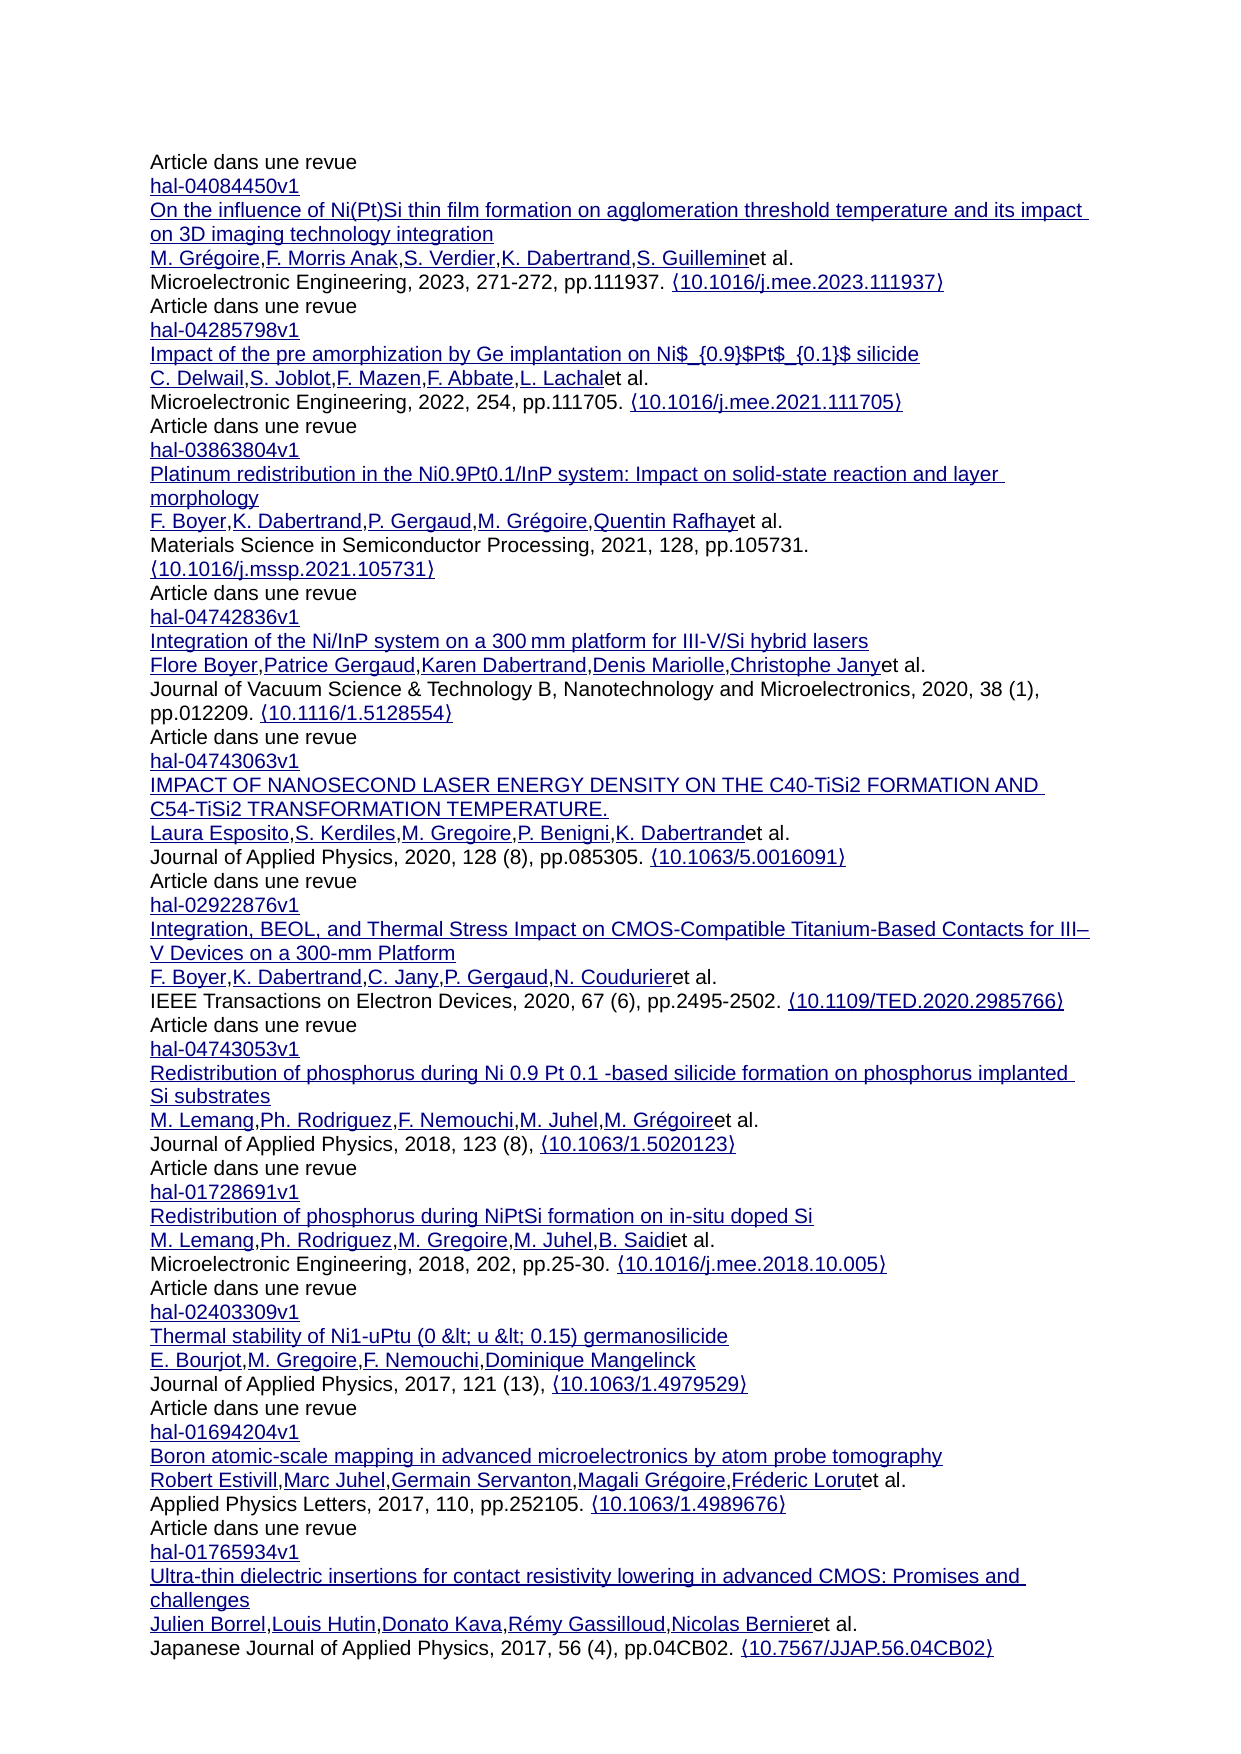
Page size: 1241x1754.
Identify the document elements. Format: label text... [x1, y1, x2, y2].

table_cell Integration of the Ni/InP system on a 300 mm platform for III-V/Si hybrid lasers Flore Boyer,Patrice Gergaud,Karen Dabertrand,Denis Mariolle,Christophe Janyet al. Journal of Vacuum Science & Technology B, Nanotechnology and Microelectronics, 2020, 38 (1), pp.012209. ⟨10.1116/1.5128554⟩ Article dans une revue hal-04743063v1 [150, 629, 1090, 773]
table_cell Article dans une revue hal-04084450v1 [150, 150, 1090, 198]
table_cell Ultra-thin dielectric insertions for contact resistivity lowering in advanced CMOS: Promises and challenges Julien Borrel,Louis Hutin,Donato Kava,Rémy Gassilloud,Nicolas Bernieret al. Japanese Journal of Applied Physics, 2017, 56 (4), pp.04CB02. ⟨10.7567/JJAP.56.04CB02⟩ [150, 1564, 1090, 1659]
table_cell Boron atomic-scale mapping in advanced microelectronics by atom probe tomography Robert Estivill,Marc Juhel,Germain Servanton,Magali Grégoire,Fréderic Lorutet al. Applied Physics Letters, 2017, 110, pp.252105. ⟨10.1063/1.4989676⟩ Article dans une revue hal-01765934v1 [150, 1444, 1090, 1563]
table_cell IMPACT OF NANOSECOND LASER ENERGY DENSITY ON THE C40-TiSi2 FORMATION AND C54-TiSi2 TRANSFORMATION TEMPERATURE. Laura Esposito,S. Kerdiles,M. Gregoire,P. Benigni,K. Dabertrandet al. Journal of Applied Physics, 2020, 128 (8), pp.085305. ⟨10.1063/5.0016091⟩ Article dans une revue hal-02922876v1 [150, 773, 1090, 917]
table_cell Thermal stability of Ni1-uPtu (0 &lt; u &lt; 0.15) germanosilicide E. Bourjot,M. Gregoire,F. Nemouchi,Dominique Mangelinck Journal of Applied Physics, 2017, 121 (13), ⟨10.1063/1.4979529⟩ Article dans une revue hal-01694204v1 [150, 1324, 1090, 1444]
table_cell On the influence of Ni(Pt)Si thin film formation on agglomeration threshold temperature and its impact on 3D imaging technology integration M. Grégoire,F. Morris Anak,S. Verdier,K. Dabertrand,S. Guilleminet al. Microelectronic Engineering, 2023, 271-272, pp.111937. ⟨10.1016/j.mee.2023.111937⟩ Article dans une revue hal-04285798v1 [150, 198, 1090, 342]
table_cell V Devices on a 300-mm Platform F. Boyer,K. Dabertrand,C. Jany,P. Gergaud,N. Coudurieret al. IEEE Transactions on Electron Devices, 2020, 67 (6), pp.2495-2502. ⟨10.1109/TED.2020.2985766⟩ Article dans une revue hal-04743053v1 [150, 939, 1090, 1060]
table_cell Redistribution of phosphorus during NiPtSi formation on in-situ doped Si M. Lemang,Ph. Rodriguez,M. Gregoire,M. Juhel,B. Saidiet al. Microelectronic Engineering, 2018, 202, pp.25-30. ⟨10.1016/j.mee.2018.10.005⟩ Article dans une revue hal-02403309v1 [150, 1204, 1090, 1324]
table_cell Impact of the pre amorphization by Ge implantation on Ni$_{0.9}$Pt$_{0.1}$ silicide C. Delwail,S. Joblot,F. Mazen,F. Abbate,L. Lachalet al. Microelectronic Engineering, 2022, 254, pp.111705. ⟨10.1016/j.mee.2021.111705⟩ Article dans une revue hal-03863804v1 [150, 342, 1090, 461]
table_cell Redistribution of phosphorus during Ni 0.9 Pt 0.1 -based silicide formation on phosphorus implanted Si substrates M. Lemang,Ph. Rodriguez,F. Nemouchi,M. Juhel,M. Grégoireet al. Journal of Applied Physics, 2018, 123 (8), ⟨10.1063/1.5020123⟩ Article dans une revue hal-01728691v1 [150, 1060, 1090, 1204]
table_cell Platinum redistribution in the Ni0.9Pt0.1/InP system: Impact on solid-state reaction and layer morphology F. Boyer,K. Dabertrand,P. Gergaud,M. Grégoire,Quentin Rafhayet al. Materials Science in Semiconductor Processing, 2021, 128, pp.105731. ⟨10.1016/j.mssp.2021.105731⟩ Article dans une revue hal-04742836v1 [150, 461, 1090, 629]
table_cell Integration, BEOL, and Thermal Stress Impact on CMOS-Compatible Titanium-Based Contacts for III– [150, 917, 1090, 938]
